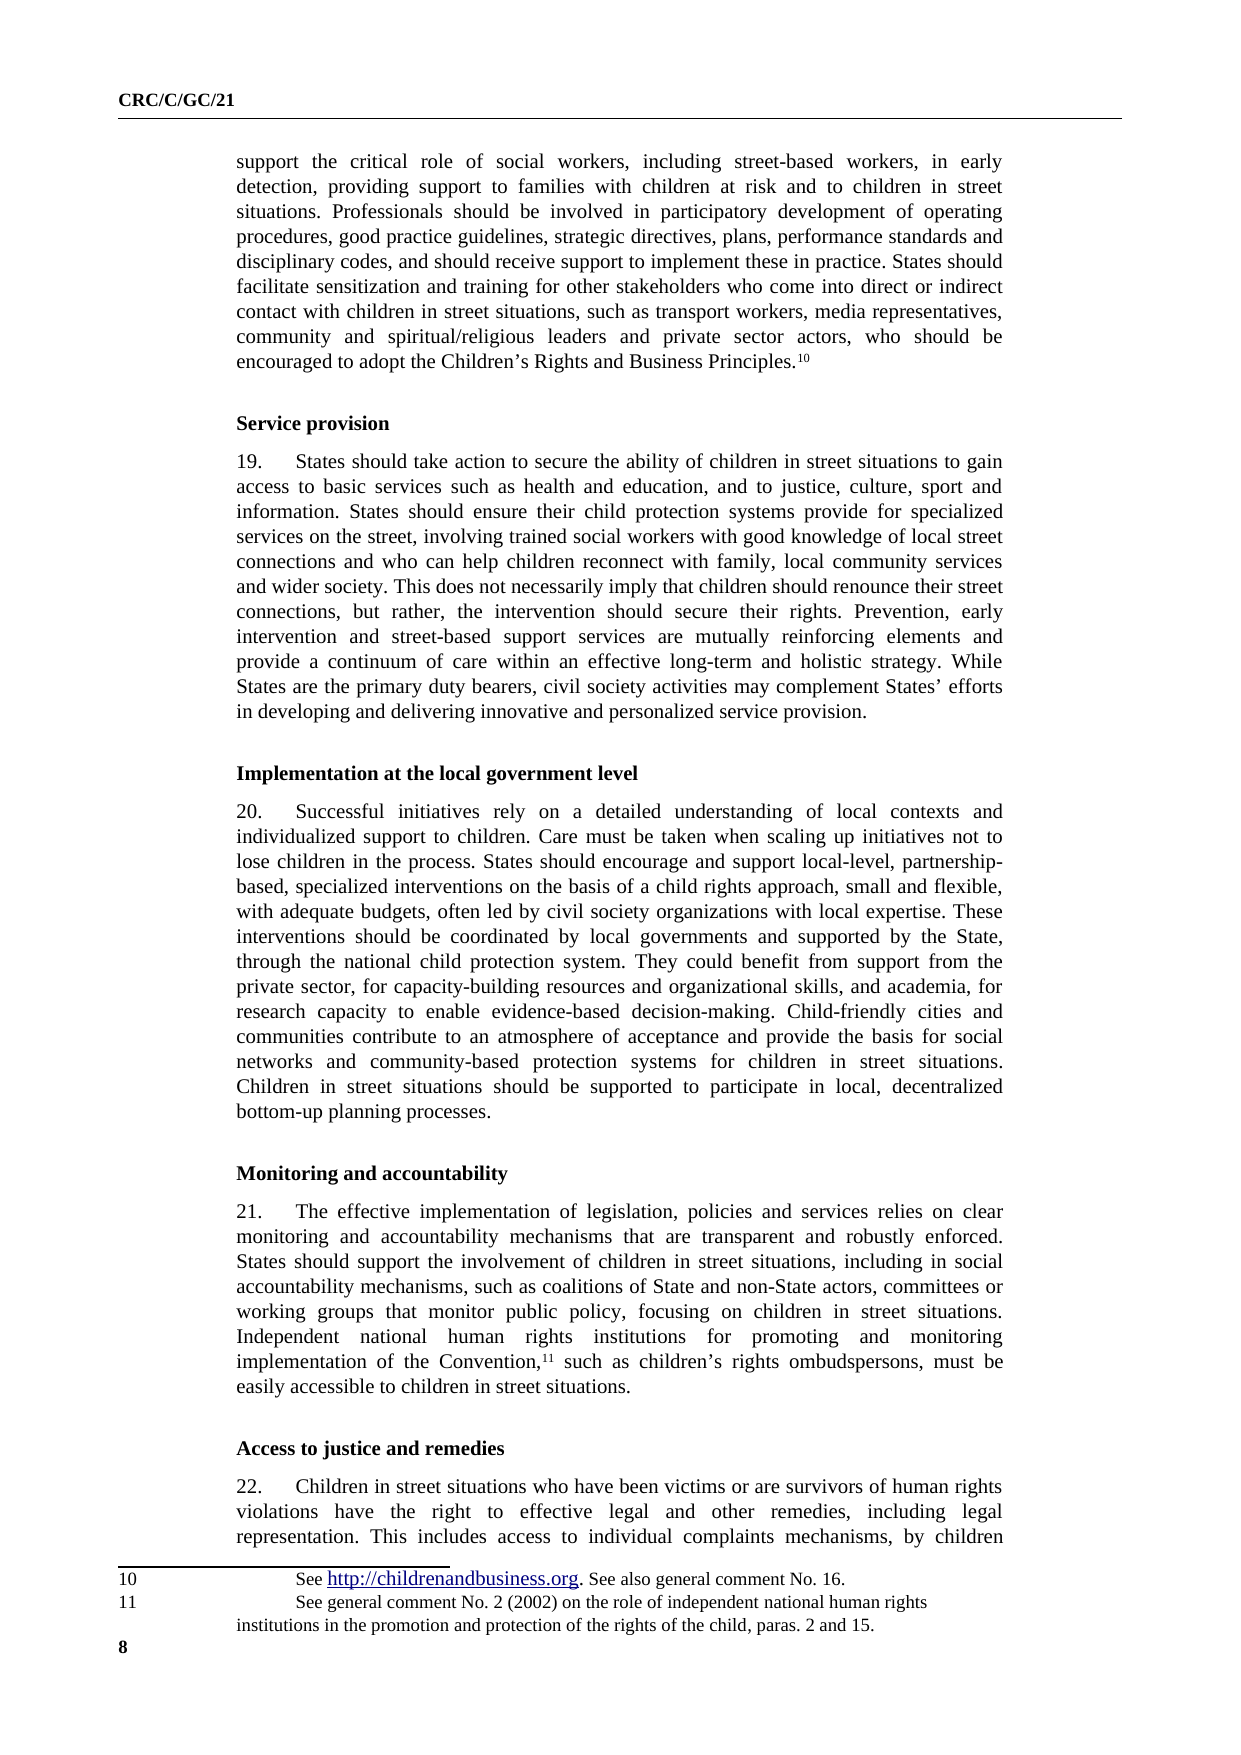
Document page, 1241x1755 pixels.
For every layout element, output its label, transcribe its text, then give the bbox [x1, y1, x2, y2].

text 22. Children in street situations who have been victims or are survivors of human rights violations have the right to effective legal and other remedies, including legal representation. This includes access to individual complaints mechanisms, by children [236, 1473, 1004, 1548]
text 20. Successful initiatives rely on a detailed understanding of local contexts and individualized support to children. Care must be taken when scaling up initiatives not to lose children in the process. States should encourage and support local-level, partnership-based, specialized interventions on the basis of a child rights approach, small and flexible, with adequate budgets, often led by civil society organizations with local expertise. These interventions should be coordinated by local governments and supported by the State, through the national child protection system. They could benefit from support from the private sector, for capacity-building resources and organizational skills, and academia, for research capacity to enable evidence-based decision-making. Child-friendly cities and communities contribute to an atmosphere of acceptance and provide the basis for social networks and community-based protection systems for children in street situations. Children in street situations should be supported to participate in local, decentralized bottom-up planning processes. [236, 798, 1004, 1123]
text Access to justice and remedies [118, 1435, 1004, 1460]
text See general comment No. 2 (2002) on the role of independent national human rights institutions in the promotion and protection of the rights of the child, paras. 2 and 15. [118, 1590, 1004, 1636]
text 19. States should take action to secure the ability of children in street situations to gain access to basic services such as health and education, and to justice, culture, sport and information. States should ensure their child protection systems provide for specialized services on the street, involving trained social workers with good knowledge of local street connections and who can help children reconnect with family, local community services and wider society. This does not necessarily imply that children should renounce their street connections, but rather, the intervention should secure their rights. Prevention, early intervention and street-based support services are mutually reinforcing elements and provide a continuum of care within an effective long-term and holistic strategy. While States are the primary duty bearers, civil society activities may complement States’ efforts in developing and delivering innovative and personalized service provision. [236, 448, 1004, 723]
text See http://childrenandbusiness.org. See also general comment No. 16. [118, 1567, 1004, 1590]
text 21. The effective implementation of legislation, policies and services relies on clear monitoring and accountability mechanisms that are transparent and robustly enforced. States should support the involvement of children in street situations, including in social accountability mechanisms, such as coalitions of State and non-State actors, committees or working groups that monitor public policy, focusing on children in street situations. Independent national human rights institutions for promoting and monitoring implementation of the Convention, such as children’s rights ombudspersons, must be easily accessible to children in street situations. [236, 1198, 1004, 1398]
text support the critical role of social workers, including street-based workers, in early detection, providing support to families with children at risk and to children in street situations. Professionals should be involved in participatory development of operating procedures, good practice guidelines, strategic directives, plans, performance standards and disciplinary codes, and should receive support to implement these in practice. States should facilitate sensitization and training for other stakeholders who come into direct or indirect contact with children in street situations, such as transport workers, media representatives, community and spiritual/religious leaders and private sector actors, who should be encouraged to adopt the Children’s Rights and Business Principles. [236, 148, 1004, 373]
text Monitoring and accountability [118, 1160, 1004, 1185]
text Service provision [118, 410, 1004, 435]
text Implementation at the local government level [118, 760, 1004, 785]
